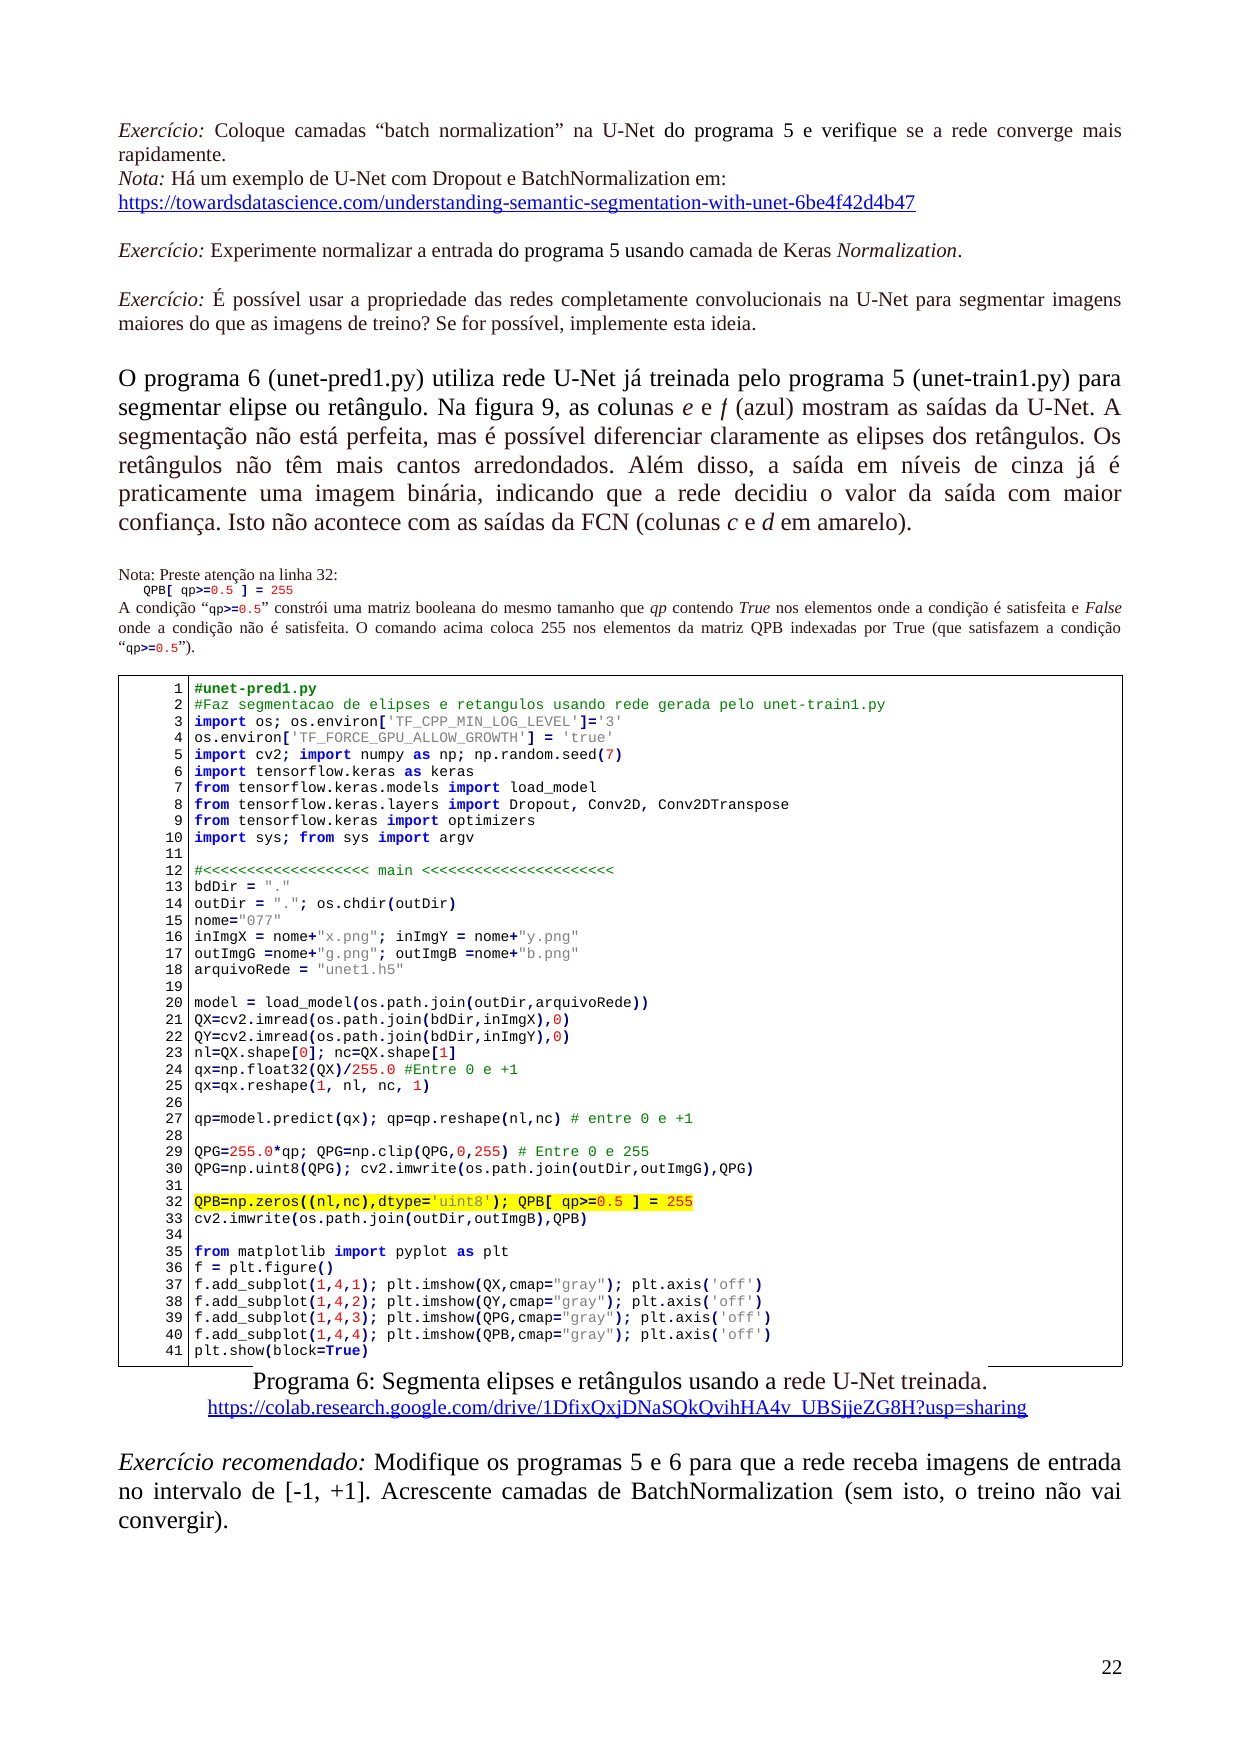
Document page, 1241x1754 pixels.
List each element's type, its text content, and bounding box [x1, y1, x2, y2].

text QPB[ qp>=0.5 ] = 255 [118, 584, 1122, 598]
text Exercício recomendado: Modifique os programas 5 e 6 para que a rede receba imagens de entrada no intervalo de [-1, +1]. Acrescente camadas de BatchNormalization (sem isto, o treino não vai convergir). [118, 1447, 1122, 1534]
text Programa 6: Segmenta elipses e retângulos usando a rede U-Net treinada. [118, 1367, 1122, 1394]
text Exercício: Experimente normalizar a entrada do programa 5 usando camada de Keras Normalization. [118, 238, 1122, 262]
text Exercício: É possível usar a propriedade das redes completamente convolucionais na U-Net para segmentar imagens maiores do que as imagens de treino? Se for possível, implemente esta ideia. [118, 287, 1122, 335]
text A condição “qp>=0.5” constrói uma matriz booleana do mesmo tamanho que qp contendo True nos elementos onde a condição é satisfeita e False onde a condição não é satisfeita. O comando acima coloca 255 nos elementos da matriz QPB indexadas por True (que satisfazem a condição “qp>=0.5”). [118, 598, 1122, 656]
text O programa 6 (unet-pred1.py) utiliza rede U-Net já treinada pelo programa 5 (unet-train1.py) para segmentar elipse ou retângulo. Na figura 9, as colunas e e f (azul) mostram as saídas da U-Net. A segmentação não está perfeita, mas é possível diferenciar claramente as elipses dos retângulos. Os retângulos não têm mais cantos arredondados. Além disso, a saída em níveis de cinza já é praticamente uma imagem binária, indicando que a rede decidiu o valor da saída com maior confiança. Isto não acontece com as saídas da FCN (colunas c e d em amarelo). [118, 363, 1122, 536]
text https://colab.research.google.com/drive/1DfixQxjDNaSQkQvihHA4v_UBSjjeZG8H?usp=sharing [118, 1394, 1122, 1419]
text Nota: Preste atenção na linha 32: [118, 565, 1122, 584]
table_header 1 2 3 4 5 6 7 8 9 10 11 12 13 14 15 16 17 18 19 20 21 22 23 24 25 26 27 28 29 30 31 32 33 34 35 36 37 38 39 40 41 [119, 676, 188, 1366]
text Exercício: Coloque camadas “batch normalization” na U-Net do programa 5 e verifique se a rede converge mais rapidamente. [118, 118, 1122, 166]
table_header #unet-pred1.py #Faz segmentacao de elipses e retangulos usando rede gerada pelo unet-train1.py import os; os.environ['TF_CPP_MIN_LOG_LEVEL']='3' os.environ['TF_FORCE_GPU_ALLOW_GROWTH'] = 'true' import cv2; import numpy as np; np.random.seed(7) import tensorflow.keras as keras from tensorflow.keras.models import load_model from tensorflow.keras.layers import Dropout, Conv2D, Conv2DTranspose from tensorflow.keras import optimizers import sys; from sys import argv #<<<<<<<<<<<<<<<<<<< main <<<<<<<<<<<<<<<<<<<<<< bdDir = "." outDir = "."; os.chdir(outDir) nome="077" inImgX = nome+"x.png"; inImgY = nome+"y.png" outImgG =nome+"g.png"; outImgB =nome+"b.png" arquivoRede = "unet1.h5" model = load_model(os.path.join(outDir,arquivoRede)) QX=cv2.imread(os.path.join(bdDir,inImgX),0) QY=cv2.imread(os.path.join(bdDir,inImgY),0) nl=QX.shape[0]; nc=QX.shape[1] qx=np.float32(QX)/255.0 #Entre 0 e +1 qx=qx.reshape(1, nl, nc, 1) qp=model.predict(qx); qp=qp.reshape(nl,nc) # entre 0 e +1 QPG=255.0*qp; QPG=np.clip(QPG,0,255) # Entre 0 e 255 QPG=np.uint8(QPG); cv2.imwrite(os.path.join(outDir,outImgG),QPG) QPB=np.zeros((nl,nc),dtype='uint8'); QPB[ qp>=0.5 ] = 255 cv2.imwrite(os.path.join(outDir,outImgB),QPB) from matplotlib import pyplot as plt f = plt.figure() f.add_subplot(1,4,1); plt.imshow(QX,cmap="gray"); plt.axis('off') f.add_subplot(1,4,2); plt.imshow(QY,cmap="gray"); plt.axis('off') f.add_subplot(1,4,3); plt.imshow(QPG,cmap="gray"); plt.axis('off') f.add_subplot(1,4,4); plt.imshow(QPB,cmap="gray"); plt.axis('off') plt.show(block=True) [189, 676, 1122, 1366]
text https://towardsdatascience.com/understanding-semantic-segmentation-with-unet-6be4f42d4b47 [118, 190, 1122, 214]
text Nota: Há um exemplo de U-Net com Dropout e BatchNormalization em: [118, 166, 1122, 190]
